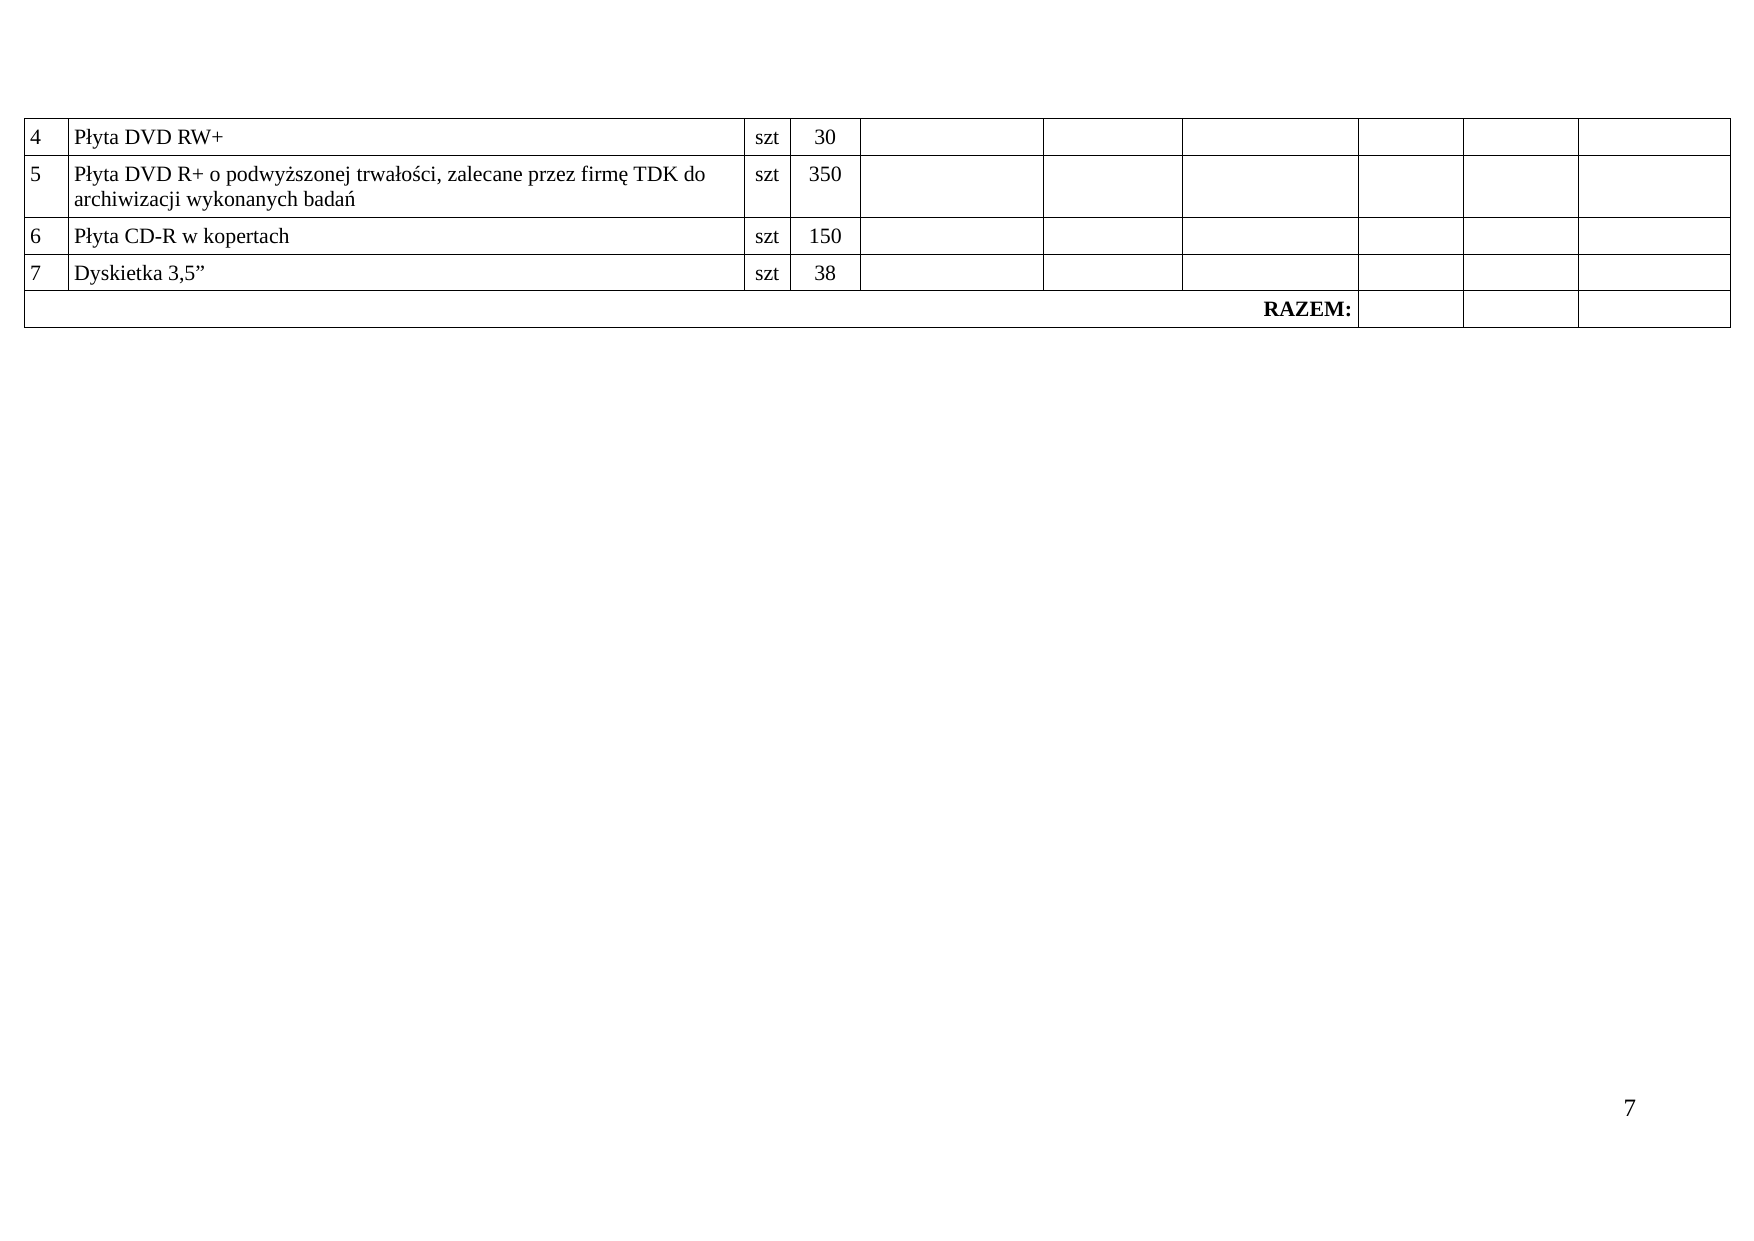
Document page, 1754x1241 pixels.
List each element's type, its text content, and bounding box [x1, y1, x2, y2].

table_cell [1464, 119, 1578, 155]
table_cell 6 [25, 218, 68, 254]
table_cell [861, 119, 1043, 155]
table_cell Dyskietka 3,5” [69, 255, 744, 290]
table_cell [861, 156, 1043, 217]
table_cell [1579, 156, 1730, 217]
table_cell [1464, 255, 1578, 290]
table_cell [1359, 218, 1463, 254]
table_cell [1183, 156, 1358, 217]
table_cell szt [745, 255, 790, 290]
table_cell RAZEM: [25, 291, 1358, 327]
table_cell szt [745, 156, 790, 217]
table_cell 30 [791, 119, 860, 155]
table_cell 150 [791, 218, 860, 254]
table_cell [1183, 218, 1358, 254]
table_cell Płyta CD-R w kopertach [69, 218, 744, 254]
table_cell [1579, 119, 1730, 155]
table_cell Płyta DVD R+ o podwyższonej trwałości, zalecane przez firmę TDK do archiwizacji wykonanych badań [69, 156, 744, 217]
table_cell [1464, 156, 1578, 217]
table_cell [1044, 218, 1182, 254]
table_cell szt [745, 119, 790, 155]
table_cell [1183, 255, 1358, 290]
table_cell [1044, 156, 1182, 217]
table_cell 4 [25, 119, 68, 155]
table_cell [1464, 218, 1578, 254]
table_cell [1579, 291, 1730, 327]
table_cell [1044, 119, 1182, 155]
table_cell 38 [791, 255, 860, 290]
table_cell [1359, 291, 1463, 327]
table_cell 5 [25, 156, 68, 217]
table_cell [1183, 119, 1358, 155]
table_cell [1359, 119, 1463, 155]
table_cell [1579, 218, 1730, 254]
table_cell 7 [25, 255, 68, 290]
table_cell [861, 218, 1043, 254]
table_cell [1359, 156, 1463, 217]
table_cell [1044, 255, 1182, 290]
table_cell 350 [791, 156, 860, 217]
table_cell [1464, 291, 1578, 327]
table_cell [861, 255, 1043, 290]
table_cell [1359, 255, 1463, 290]
table_cell Płyta DVD RW+ [69, 119, 744, 155]
table_cell [1579, 255, 1730, 290]
table_cell szt [745, 218, 790, 254]
